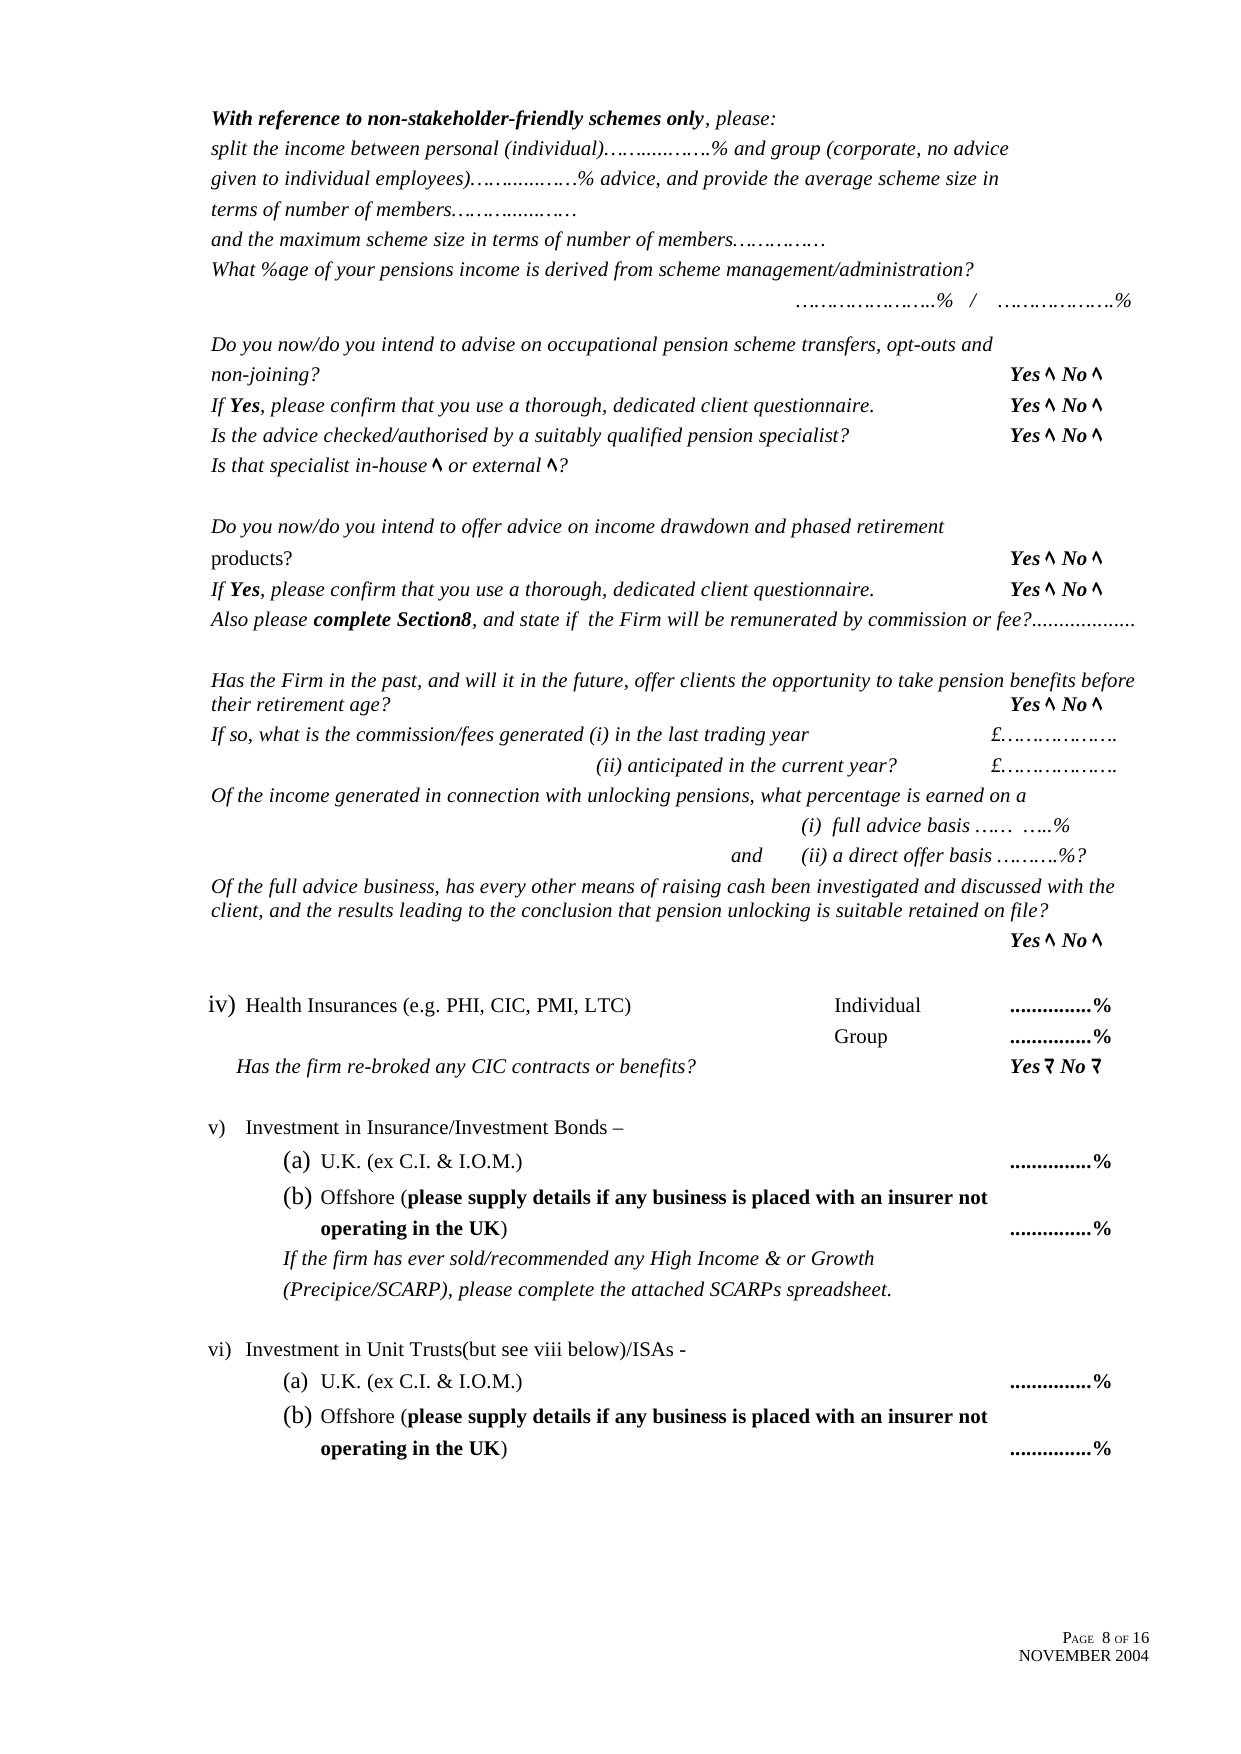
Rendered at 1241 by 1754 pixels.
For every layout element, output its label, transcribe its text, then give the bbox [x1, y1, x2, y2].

text If Yes, please confirm that you use a thorough, dedicated client questionnaire. Yes ﾍ No ﾍ [211, 577, 1149, 601]
text Is that specialist in-houseﾍ or external ﾍ? [211, 453, 1149, 477]
text Do you now/do you intend to offer advice on income drawdown and phased retirement [211, 514, 1149, 538]
text Has the Firm in the past, and will it in the future, offer clients the opportunity to take pension benefits before their retirement age? Yes ﾍ No ﾍ [211, 668, 1149, 716]
text …………………..% / ……………….% [211, 287, 1149, 311]
list Investment in Unit Trusts(but see viii below)/ISAs - [208, 1337, 1204, 1361]
text split the income between personal (individual)…….....…….% and group (corporate, no advice [211, 136, 1149, 160]
list U.K. (ex C.I. & I.O.M.) ...............% [283, 1367, 1151, 1394]
text Also please complete Section8, and state if the Firm will be remunerated by commission or fee?................... [211, 607, 1149, 631]
text terms of number of members………......…… [211, 196, 1149, 221]
text operating in the UK) ...............% [320, 1436, 1151, 1459]
text If Yes, please confirm that you use a thorough, dedicated client questionnaire. Yes ﾍ No ﾍ [211, 392, 1149, 416]
list Health Insurances (e.g. PHI, CIC, PMI, LTC) Individual ...............% [208, 989, 1204, 1018]
text and (ii) a direct offer basis ……….%? [211, 843, 1149, 867]
text If the firm has ever sold/recommended any High Income & or Growth [283, 1246, 1149, 1270]
text (ii) anticipated in the current year? £………………. [211, 752, 1149, 776]
text and the maximum scheme size in terms of number of members…………… [211, 227, 1149, 251]
list Offshore (please supply details if any business is placed with an insurer not [283, 1181, 1204, 1209]
text non-joining? Yes ﾍ No ﾍ [211, 362, 1149, 386]
list U.K. (ex C.I. & I.O.M.) ...............% [283, 1145, 1204, 1174]
text Yes ﾍ No ﾍ [245, 928, 1149, 952]
text (i) full advice basis …… …..% [211, 813, 1149, 837]
text With reference to non-stakeholder-friendly schemes only, please: [211, 106, 1149, 129]
list Offshore (please supply details if any business is placed with an insurer not [283, 1400, 1204, 1429]
text Of the income generated in connection with unlocking pensions, what percentage is earned on a [211, 783, 1149, 807]
text (Precipice/SCARP), please complete the attached SCARPs spreadsheet. [283, 1276, 1149, 1301]
text What %age of your pensions income is derived from scheme management/administration? [211, 257, 1149, 281]
text If so, what is the commission/fees generated (i) in the last trading year £………………. [211, 722, 1149, 746]
text Do you now/do you intend to advise on occupational pension scheme transfers, opt-outs and [211, 332, 1149, 356]
text Of the full advice business, has every other means of raising cash been investigated and discussed with the client, and the results leading to the conclusion that pension unlocking is suitable retained on file? [211, 874, 1149, 922]
text Has the firm re-broked any CIC contracts or benefits? Yesﾏ No ﾏ [208, 1054, 1149, 1078]
text given to individual employees)……......……% advice, and provide the average scheme size in [211, 166, 1149, 190]
text Is the advice checked/authorised by a suitably qualified pension specialist? Yes ﾍ No ﾍ [211, 423, 1149, 447]
text Group ...............% [208, 1024, 1149, 1048]
list Investment in Insurance/Investment Bonds – [208, 1115, 1204, 1139]
text products? Yes ﾍ No ﾍ [211, 544, 1149, 571]
text operating in the UK) ...............% [320, 1216, 1204, 1240]
